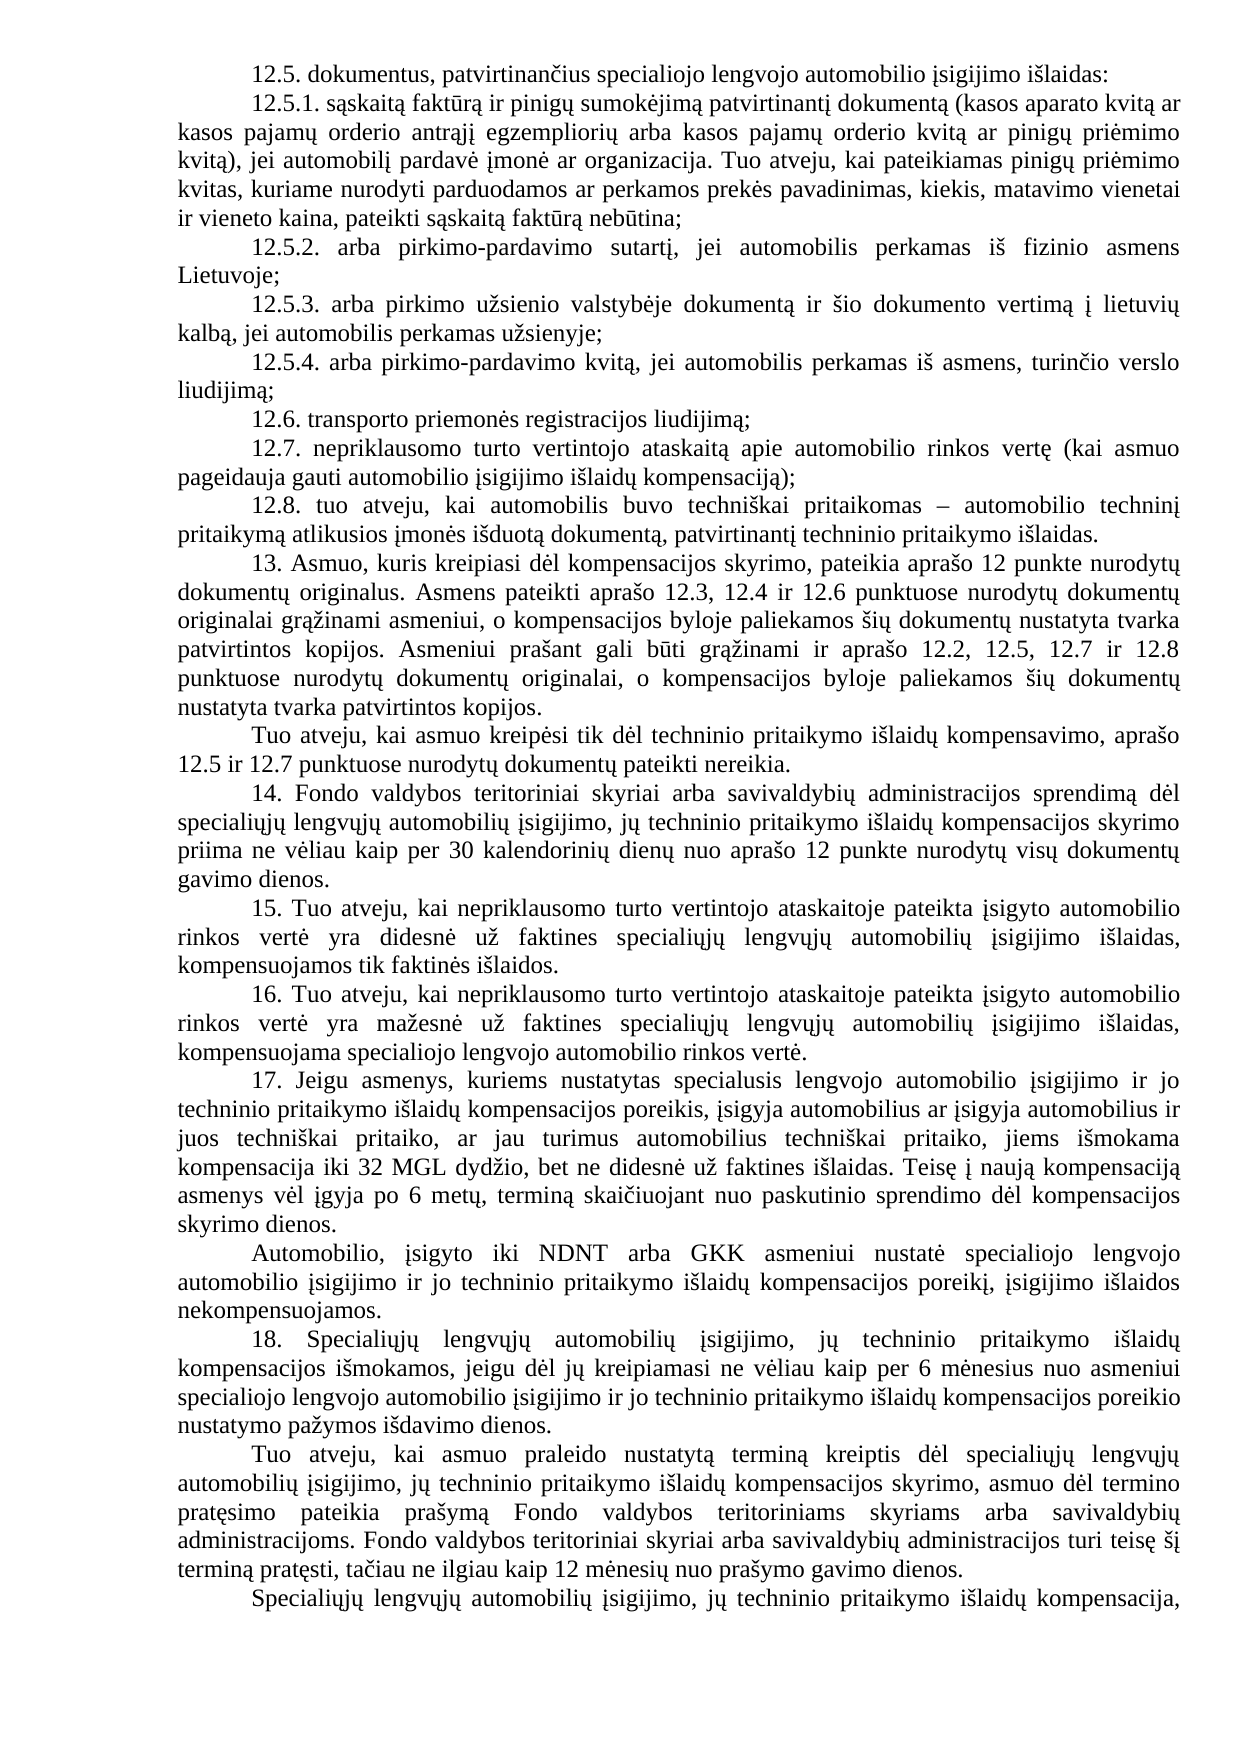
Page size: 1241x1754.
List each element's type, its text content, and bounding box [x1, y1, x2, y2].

text Specialiųjų lengvųjų automobilių įsigijimo, jų techninio pritaikymo išlaidų kompensacija, [177, 1583, 1181, 1612]
text 12.5. dokumentus, patvirtinančius specialiojo lengvojo automobilio įsigijimo išlaidas: [177, 59, 1181, 88]
text 13. Asmuo, kuris kreipiasi dėl kompensacijos skyrimo, pateikia aprašo 12 punkte nurodytų dokumentų originalus. Asmens pateikti aprašo 12.3, 12.4 ir 12.6 punktuose nurodytų dokumentų originalai grąžinami asmeniui, o kompensacijos byloje paliekamos šių dokumentų nustatyta tvarka patvirtintos kopijos. Asmeniui prašant gali būti grąžinami ir aprašo 12.2, 12.5, 12.7 ir 12.8 punktuose nurodytų dokumentų originalai, o kompensacijos byloje paliekamos šių dokumentų nustatyta tvarka patvirtintos kopijos. [177, 548, 1181, 720]
text 14. Fondo valdybos teritoriniai skyriai arba savivaldybių administracijos sprendimą dėl specialiųjų lengvųjų automobilių įsigijimo, jų techninio pritaikymo išlaidų kompensacijos skyrimo priima ne vėliau kaip per 30 kalendorinių dienų nuo aprašo 12 punkte nurodytų visų dokumentų gavimo dienos. [177, 778, 1181, 893]
text 18. Specialiųjų lengvųjų automobilių įsigijimo, jų techninio pritaikymo išlaidų kompensacijos išmokamos, jeigu dėl jų kreipiamasi ne vėliau kaip per 6 mėnesius nuo asmeniui specialiojo lengvojo automobilio įsigijimo ir jo techninio pritaikymo išlaidų kompensacijos poreikio nustatymo pažymos išdavimo dienos. [177, 1324, 1181, 1439]
text 12.8. tuo atveju, kai automobilis buvo techniškai pritaikomas – automobilio techninį pritaikymą atlikusios įmonės išduotą dokumentą, patvirtinantį techninio pritaikymo išlaidas. [177, 490, 1181, 548]
text 12.6. transporto priemonės registracijos liudijimą; [177, 404, 1181, 433]
text Tuo atveju, kai asmuo kreipėsi tik dėl techninio pritaikymo išlaidų kompensavimo, aprašo 12.5 ir 12.7 punktuose nurodytų dokumentų pateikti nereikia. [177, 720, 1181, 778]
text Tuo atveju, kai asmuo praleido nustatytą terminą kreiptis dėl specialiųjų lengvųjų automobilių įsigijimo, jų techninio pritaikymo išlaidų kompensacijos skyrimo, asmuo dėl termino pratęsimo pateikia prašymą Fondo valdybos teritoriniams skyriams arba savivaldybių administracijoms. Fondo valdybos teritoriniai skyriai arba savivaldybių administracijos turi teisę šį terminą pratęsti, tačiau ne ilgiau kaip 12 mėnesių nuo prašymo gavimo dienos. [177, 1439, 1181, 1583]
text 12.5.3. arba pirkimo užsienio valstybėje dokumentą ir šio dokumento vertimą į lietuvių kalbą, jei automobilis perkamas užsienyje; [177, 289, 1181, 347]
text 12.7. nepriklausomo turto vertintojo ataskaitą apie automobilio rinkos vertę (kai asmuo pageidauja gauti automobilio įsigijimo išlaidų kompensaciją); [177, 433, 1181, 490]
text 12.5.4. arba pirkimo-pardavimo kvitą, jei automobilis perkamas iš asmens, turinčio verslo liudijimą; [177, 347, 1181, 404]
text 12.5.2. arba pirkimo-pardavimo sutartį, jei automobilis perkamas iš fizinio asmens Lietuvoje; [177, 232, 1181, 289]
text 17. Jeigu asmenys, kuriems nustatytas specialusis lengvojo automobilio įsigijimo ir jo techninio pritaikymo išlaidų kompensacijos poreikis, įsigyja automobilius ar įsigyja automobilius ir juos techniškai pritaiko, ar jau turimus automobilius techniškai pritaiko, jiems išmokama kompensacija iki 32 MGL dydžio, bet ne didesnė už faktines išlaidas. Teisę į naują kompensaciją asmenys vėl įgyja po 6 metų, terminą skaičiuojant nuo paskutinio sprendimo dėl kompensacijos skyrimo dienos. [177, 1065, 1181, 1238]
text 15. Tuo atveju, kai nepriklausomo turto vertintojo ataskaitoje pateikta įsigyto automobilio rinkos vertė yra didesnė už faktines specialiųjų lengvųjų automobilių įsigijimo išlaidas, kompensuojamos tik faktinės išlaidos. [177, 893, 1181, 979]
text 12.5.1. sąskaitą faktūrą ir pinigų sumokėjimą patvirtinantį dokumentą (kasos aparato kvitą ar kasos pajamų orderio antrąjį egzempliorių arba kasos pajamų orderio kvitą ar pinigų priėmimo kvitą), jei automobilį pardavė įmonė ar organizacija. Tuo atveju, kai pateikiamas pinigų priėmimo kvitas, kuriame nurodyti parduodamos ar perkamos prekės pavadinimas, kiekis, matavimo vienetai ir vieneto kaina, pateikti sąskaitą faktūrą nebūtina; [177, 88, 1181, 232]
text 16. Tuo atveju, kai nepriklausomo turto vertintojo ataskaitoje pateikta įsigyto automobilio rinkos vertė yra mažesnė už faktines specialiųjų lengvųjų automobilių įsigijimo išlaidas, kompensuojama specialiojo lengvojo automobilio rinkos vertė. [177, 979, 1181, 1065]
text Automobilio, įsigyto iki NDNT arba GKK asmeniui nustatė specialiojo lengvojo automobilio įsigijimo ir jo techninio pritaikymo išlaidų kompensacijos poreikį, įsigijimo išlaidos nekompensuojamos. [177, 1238, 1181, 1324]
